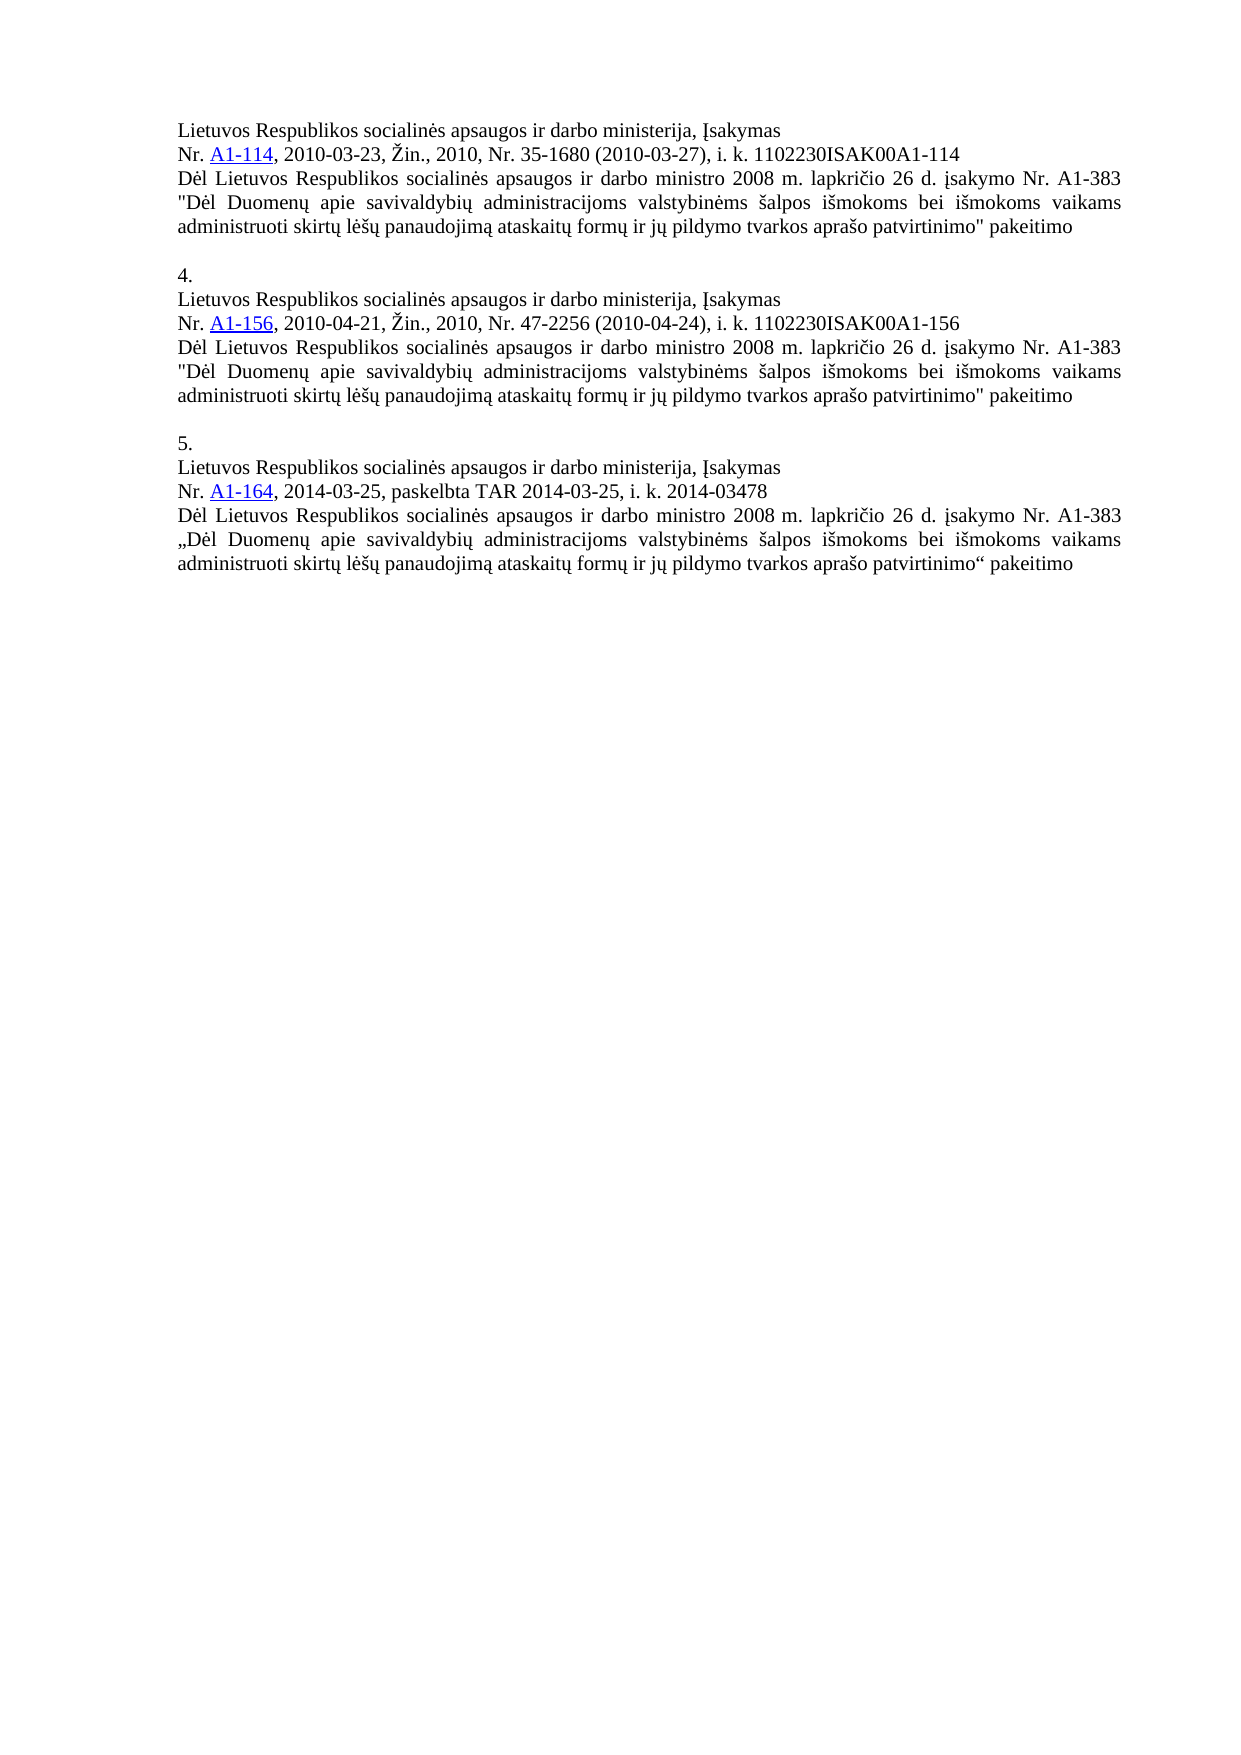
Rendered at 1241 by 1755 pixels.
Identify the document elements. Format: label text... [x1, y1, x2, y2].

text Lietuvos Respublikos socialinės apsaugos ir darbo ministerija, Įsakymas [177, 118, 1122, 142]
text Nr. A1-156, 2010-04-21, Žin., 2010, Nr. 47-2256 (2010-04-24), i. k. 1102230ISAK00A1-156 [177, 311, 1122, 335]
text Lietuvos Respublikos socialinės apsaugos ir darbo ministerija, Įsakymas [177, 287, 1122, 311]
text 5. [177, 431, 1122, 455]
text Dėl Lietuvos Respublikos socialinės apsaugos ir darbo ministro 2008 m. lapkričio 26 d. įsakymo Nr. A1-383 "Dėl Duomenų apie savivaldybių administracijoms valstybinėms šalpos išmokoms bei išmokoms vaikams administruoti skirtų lėšų panaudojimą ataskaitų formų ir jų pildymo tvarkos aprašo patvirtinimo" pakeitimo [177, 335, 1122, 407]
text Nr. A1-114, 2010-03-23, Žin., 2010, Nr. 35-1680 (2010-03-27), i. k. 1102230ISAK00A1-114 [177, 142, 1122, 166]
text Nr. A1-164, 2014-03-25, paskelbta TAR 2014-03-25, i. k. 2014-03478 [177, 479, 1122, 503]
text Dėl Lietuvos Respublikos socialinės apsaugos ir darbo ministro 2008 m. lapkričio 26 d. įsakymo Nr. A1-383 „Dėl Duomenų apie savivaldybių administracijoms valstybinėms šalpos išmokoms bei išmokoms vaikams administruoti skirtų lėšų panaudojimą ataskaitų formų ir jų pildymo tvarkos aprašo patvirtinimo“ pakeitimo [177, 503, 1122, 575]
text Dėl Lietuvos Respublikos socialinės apsaugos ir darbo ministro 2008 m. lapkričio 26 d. įsakymo Nr. A1-383 "Dėl Duomenų apie savivaldybių administracijoms valstybinėms šalpos išmokoms bei išmokoms vaikams administruoti skirtų lėšų panaudojimą ataskaitų formų ir jų pildymo tvarkos aprašo patvirtinimo" pakeitimo [177, 166, 1122, 238]
text Lietuvos Respublikos socialinės apsaugos ir darbo ministerija, Įsakymas [177, 455, 1122, 479]
text 4. [177, 262, 1122, 287]
